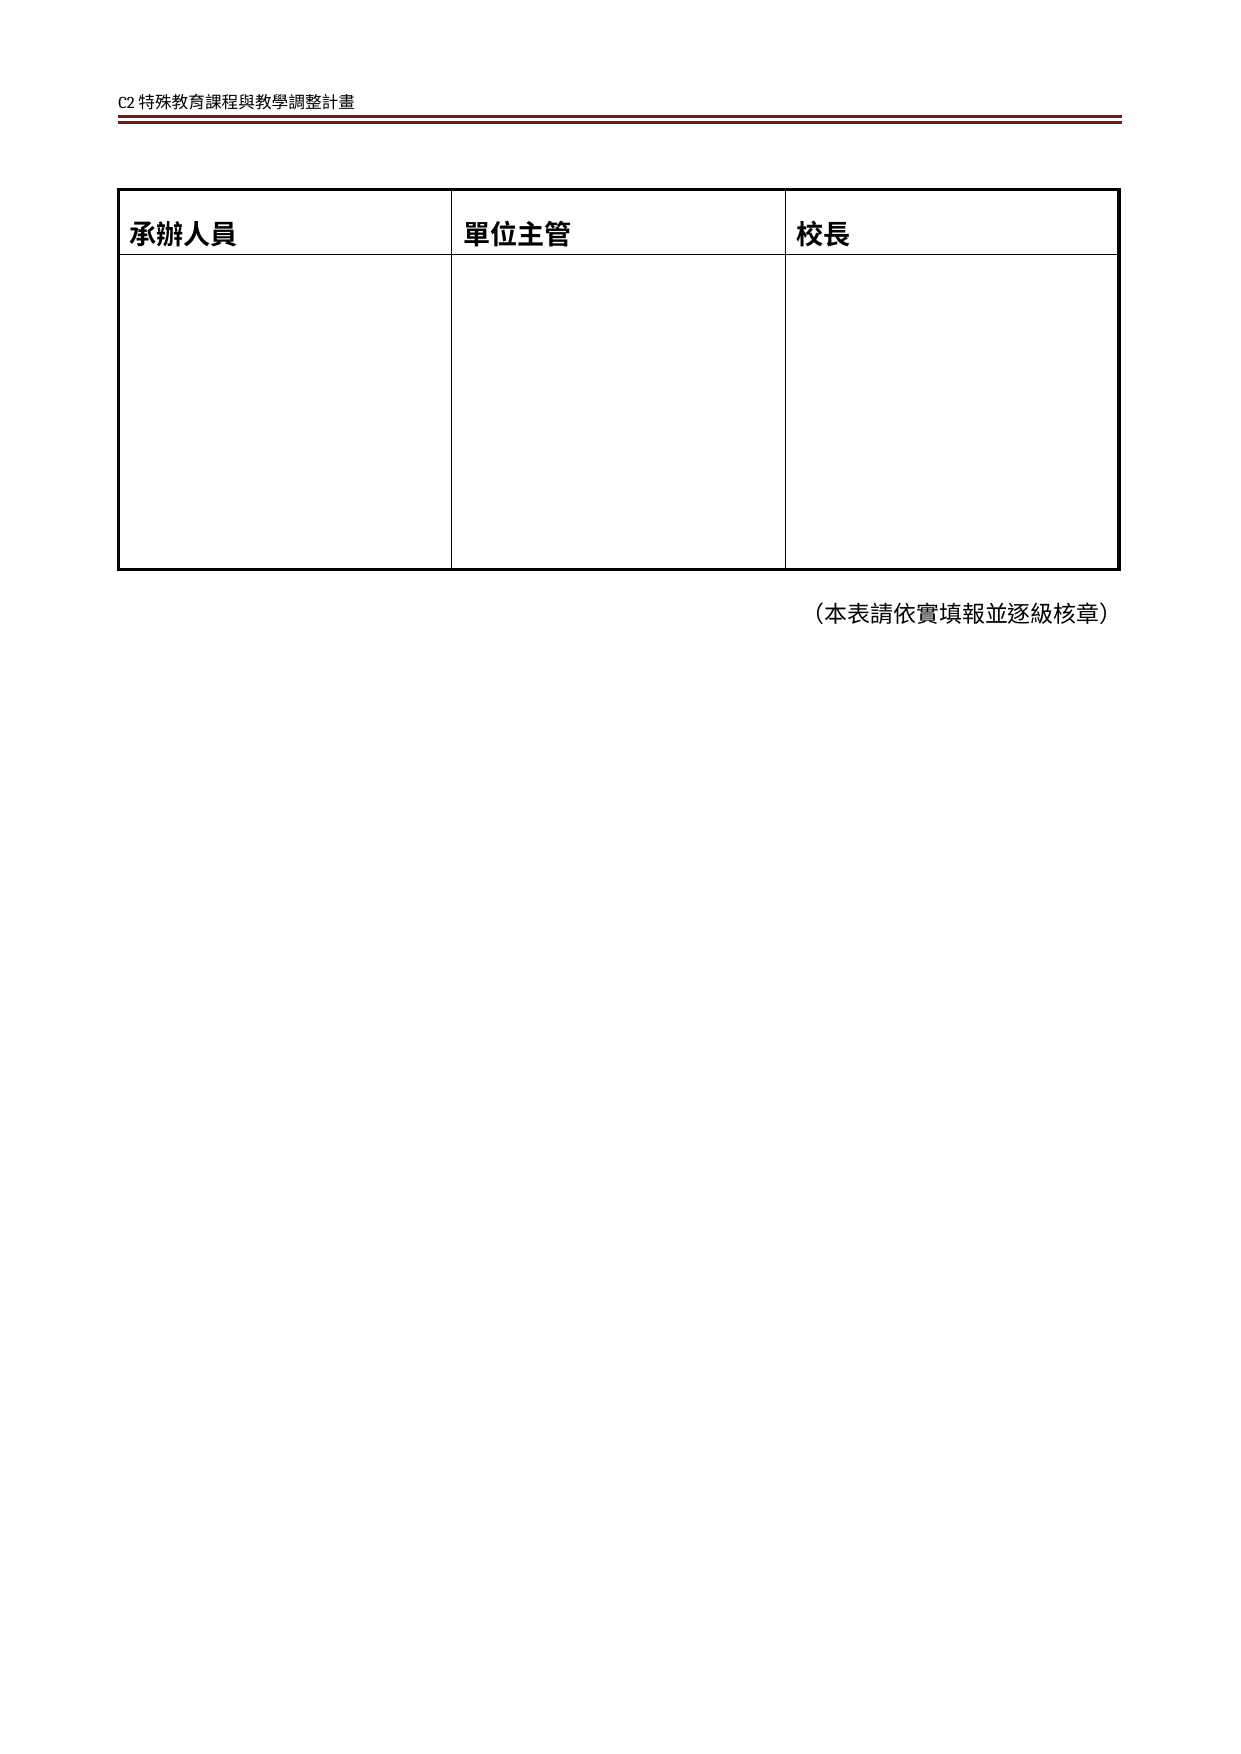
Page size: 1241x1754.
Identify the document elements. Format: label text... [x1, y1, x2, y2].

table_header 單位主管 [452, 191, 785, 253]
table_cell [120, 255, 451, 568]
table_cell [452, 255, 785, 568]
table_header 承辦人員 [120, 191, 451, 253]
text （本表請依實填報並逐級核章） [118, 571, 1122, 633]
table_header 校長 [786, 191, 1117, 253]
table_cell [786, 255, 1117, 568]
